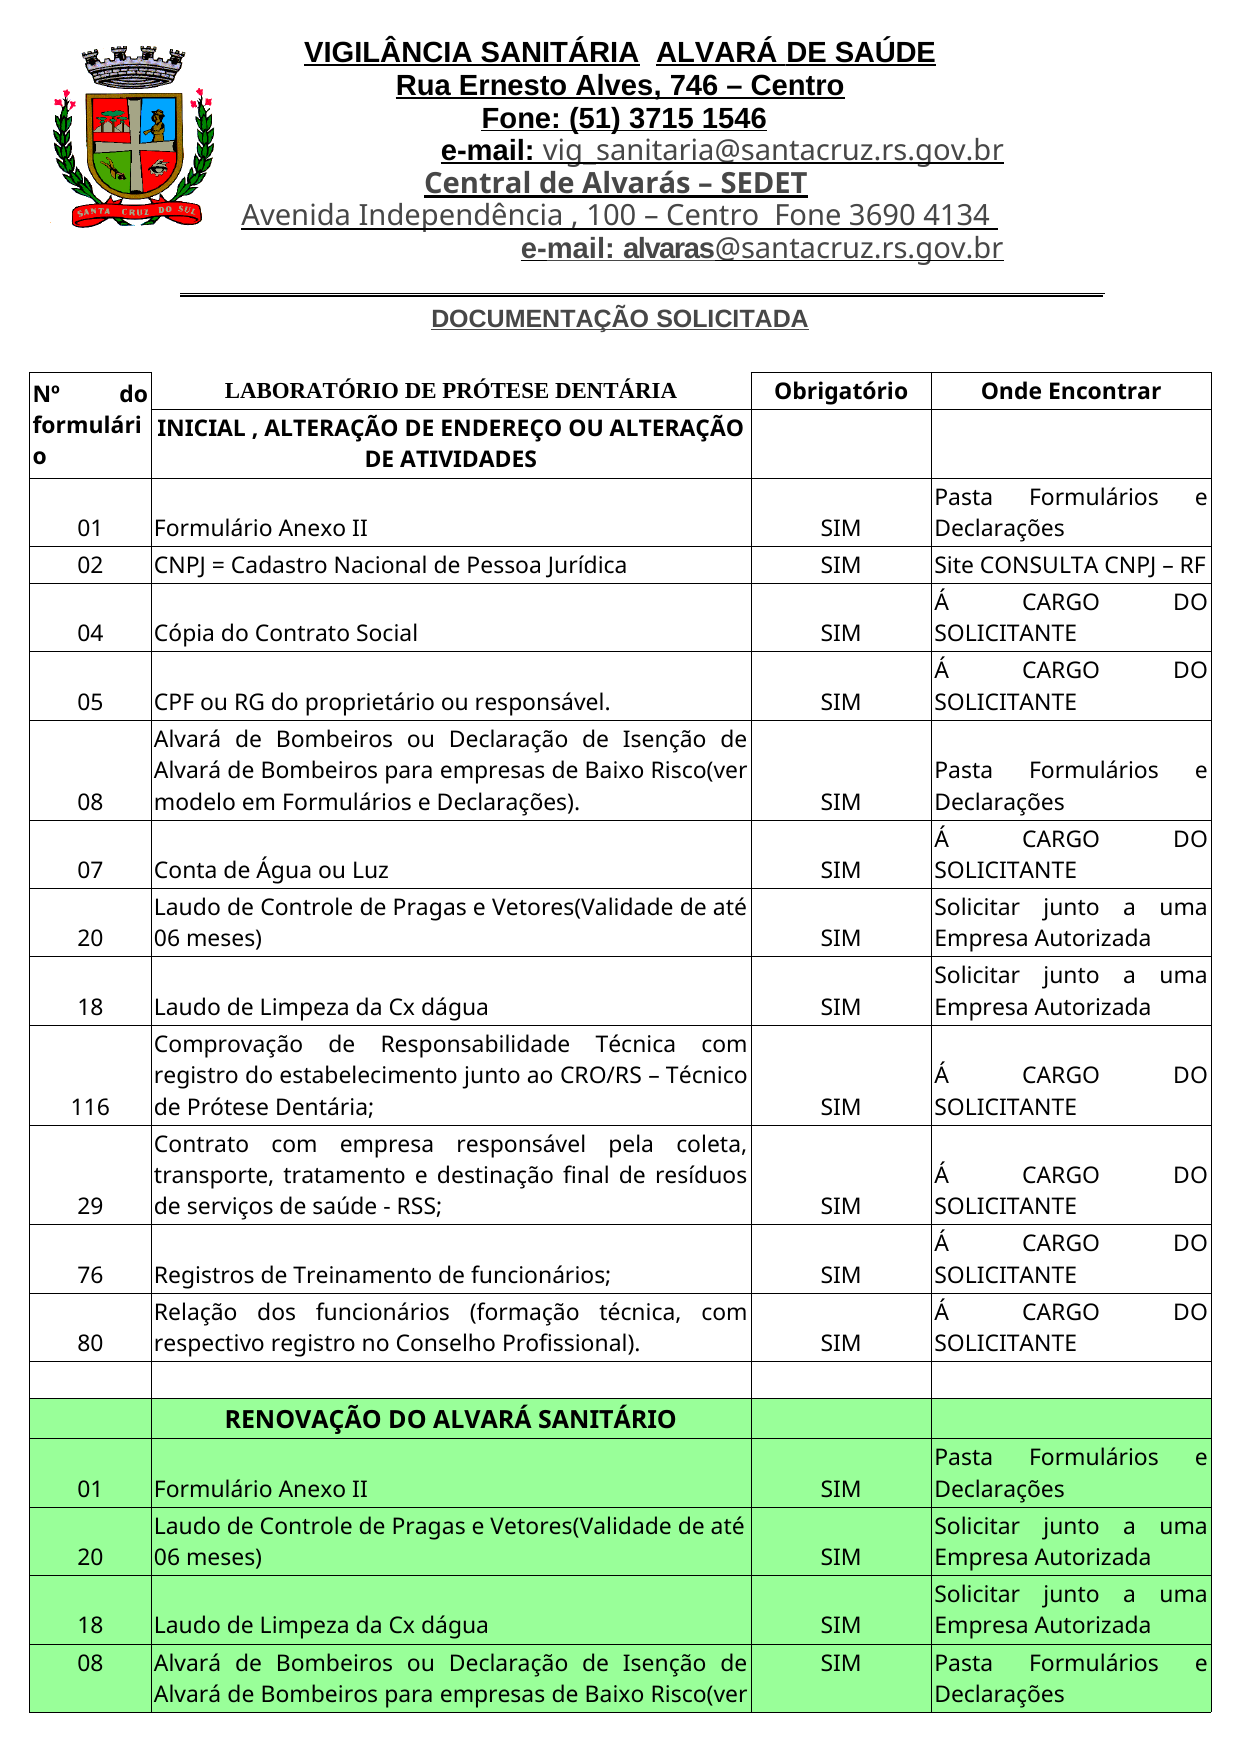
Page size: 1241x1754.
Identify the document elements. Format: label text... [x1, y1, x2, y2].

table_cell Á CARGO DO SOLICITANTE [932, 584, 1211, 651]
table_cell SIM [752, 1126, 931, 1224]
table_cell SIM [752, 1294, 931, 1361]
table_header Obrigatório [752, 373, 931, 409]
text Rua Ernesto Alves, 746 – Centro [228, 69, 1012, 102]
table_header LABORATÓRIO DE PRÓTESE DENTÁRIA [152, 372, 751, 409]
table_cell [752, 410, 931, 477]
table_cell [152, 1362, 751, 1398]
table_cell Comprovação de Responsabilidade Técnica com registro do estabelecimento junto ao CRO/RS – Técnico de Prótese Dentária; [152, 1026, 751, 1124]
table_cell Solicitar junto a uma Empresa Autorizada [932, 889, 1211, 956]
text e-mail: vig_sanitaria@santacruz.rs.gov.br [228, 135, 1003, 167]
table_cell [932, 1362, 1211, 1398]
table_cell Solicitar junto a uma Empresa Autorizada [932, 957, 1211, 1025]
table_cell 02 [30, 547, 151, 583]
table_cell 01 [30, 1439, 151, 1507]
table_header Nº do formulário [30, 373, 151, 477]
table_cell 04 [30, 584, 151, 651]
table_cell Pasta Formulários e Declarações [932, 721, 1211, 819]
text Central de Alvarás – SEDET [228, 167, 1003, 200]
table_cell SIM [752, 547, 931, 583]
table_cell CPF ou RG do proprietário ou responsável. [152, 652, 751, 720]
table_cell [932, 1399, 1211, 1438]
table_cell Relação dos funcionários (formação técnica, com respectivo registro no Conselho Profissional). [152, 1294, 751, 1361]
table_cell SIM [752, 1439, 931, 1507]
table_cell Site CONSULTA CNPJ – RF [932, 547, 1211, 583]
table_cell SIM [752, 957, 931, 1025]
text e-mail: alvaras@santacruz.rs.gov.br [29, 232, 1003, 265]
table_cell [752, 1362, 931, 1398]
table_cell Solicitar junto a uma Empresa Autorizada [932, 1508, 1211, 1575]
table_cell SIM [752, 652, 931, 720]
text Avenida Independência , 100 – Centro Fone 3690 4134 [228, 200, 1003, 232]
table_cell Á CARGO DO SOLICITANTE [932, 1126, 1211, 1224]
table_cell Pasta Formulários e Declarações [932, 1439, 1211, 1507]
table_cell 20 [30, 889, 151, 956]
table_cell INICIAL , ALTERAÇÃO DE ENDEREÇO OU ALTERAÇÃO DE ATIVIDADES [152, 410, 751, 477]
table_cell Laudo de Limpeza da Cx dágua [152, 957, 751, 1025]
table_cell [30, 1362, 151, 1398]
table_cell SIM [752, 721, 931, 819]
table_cell Á CARGO DO SOLICITANTE [932, 1026, 1211, 1124]
table_cell SIM [752, 1225, 931, 1293]
table_cell 08 [30, 1645, 151, 1712]
table_cell Pasta Formulários e Declarações [932, 1645, 1211, 1712]
table_header Onde Encontrar [932, 373, 1211, 409]
table_cell Laudo de Controle de Pragas e Vetores(Validade de até 06 meses) [152, 889, 751, 956]
table_cell RENOVAÇÃO DO ALVARÁ SANITÁRIO [152, 1399, 751, 1438]
table_cell 20 [30, 1508, 151, 1575]
text Fone: (51) 3715 1546 [228, 102, 1012, 135]
table_cell Registros de Treinamento de funcionários; [152, 1225, 751, 1293]
table_cell Formulário Anexo II [152, 479, 751, 546]
table_cell CNPJ = Cadastro Nacional de Pessoa Jurídica [152, 547, 751, 583]
text VIGILÂNCIA SANITÁRIA ALVARÁ DE SAÚDE [285, 37, 955, 69]
table_cell Formulário Anexo II [152, 1439, 751, 1507]
table_cell SIM [752, 1645, 931, 1712]
table_cell SIM [752, 584, 931, 651]
table_cell Á CARGO DO SOLICITANTE [932, 1294, 1211, 1361]
table_cell SIM [752, 821, 931, 888]
table_cell Alvará de Bombeiros ou Declaração de Isenção de Alvará de Bombeiros para empresas de Baixo Risco(ver [152, 1645, 751, 1712]
table_cell Laudo de Controle de Pragas e Vetores(Validade de até 06 meses) [152, 1508, 751, 1575]
table_cell Contrato com empresa responsável pela coleta, transporte, tratamento e destinação final de resíduos de serviços de saúde - RSS; [152, 1126, 751, 1224]
text DOCUMENTAÇÃO SOLICITADA [285, 272, 955, 333]
table_cell Laudo de Limpeza da Cx dágua [152, 1576, 751, 1644]
table_cell 76 [30, 1225, 151, 1293]
table_cell [30, 1399, 151, 1438]
table_cell SIM [752, 1576, 931, 1644]
table_cell 80 [30, 1294, 151, 1361]
table_cell SIM [752, 1508, 931, 1575]
table_cell 18 [30, 1576, 151, 1644]
table_cell SIM [752, 1026, 931, 1124]
picture [50, 45, 215, 228]
table_cell Á CARGO DO SOLICITANTE [932, 1225, 1211, 1293]
table_cell 29 [30, 1126, 151, 1224]
table_cell SIM [752, 889, 931, 956]
table_cell Pasta Formulários e Declarações [932, 479, 1211, 546]
table_cell Alvará de Bombeiros ou Declaração de Isenção de Alvará de Bombeiros para empresas de Baixo Risco(ver modelo em Formulários e Declarações). [152, 721, 751, 819]
table_cell 05 [30, 652, 151, 720]
table_cell [752, 1399, 931, 1438]
table_cell 01 [30, 479, 151, 546]
table_cell 116 [30, 1026, 151, 1124]
table_cell SIM [752, 479, 931, 546]
table_cell 07 [30, 821, 151, 888]
table_cell Cópia do Contrato Social [152, 584, 751, 651]
table_cell Solicitar junto a uma Empresa Autorizada [932, 1576, 1211, 1644]
table_cell Á CARGO DO SOLICITANTE [932, 652, 1211, 720]
table_cell 18 [30, 957, 151, 1025]
table_cell [932, 410, 1211, 477]
table_cell Á CARGO DO SOLICITANTE [932, 821, 1211, 888]
table_cell Conta de Água ou Luz [152, 821, 751, 888]
table_cell 08 [30, 721, 151, 819]
